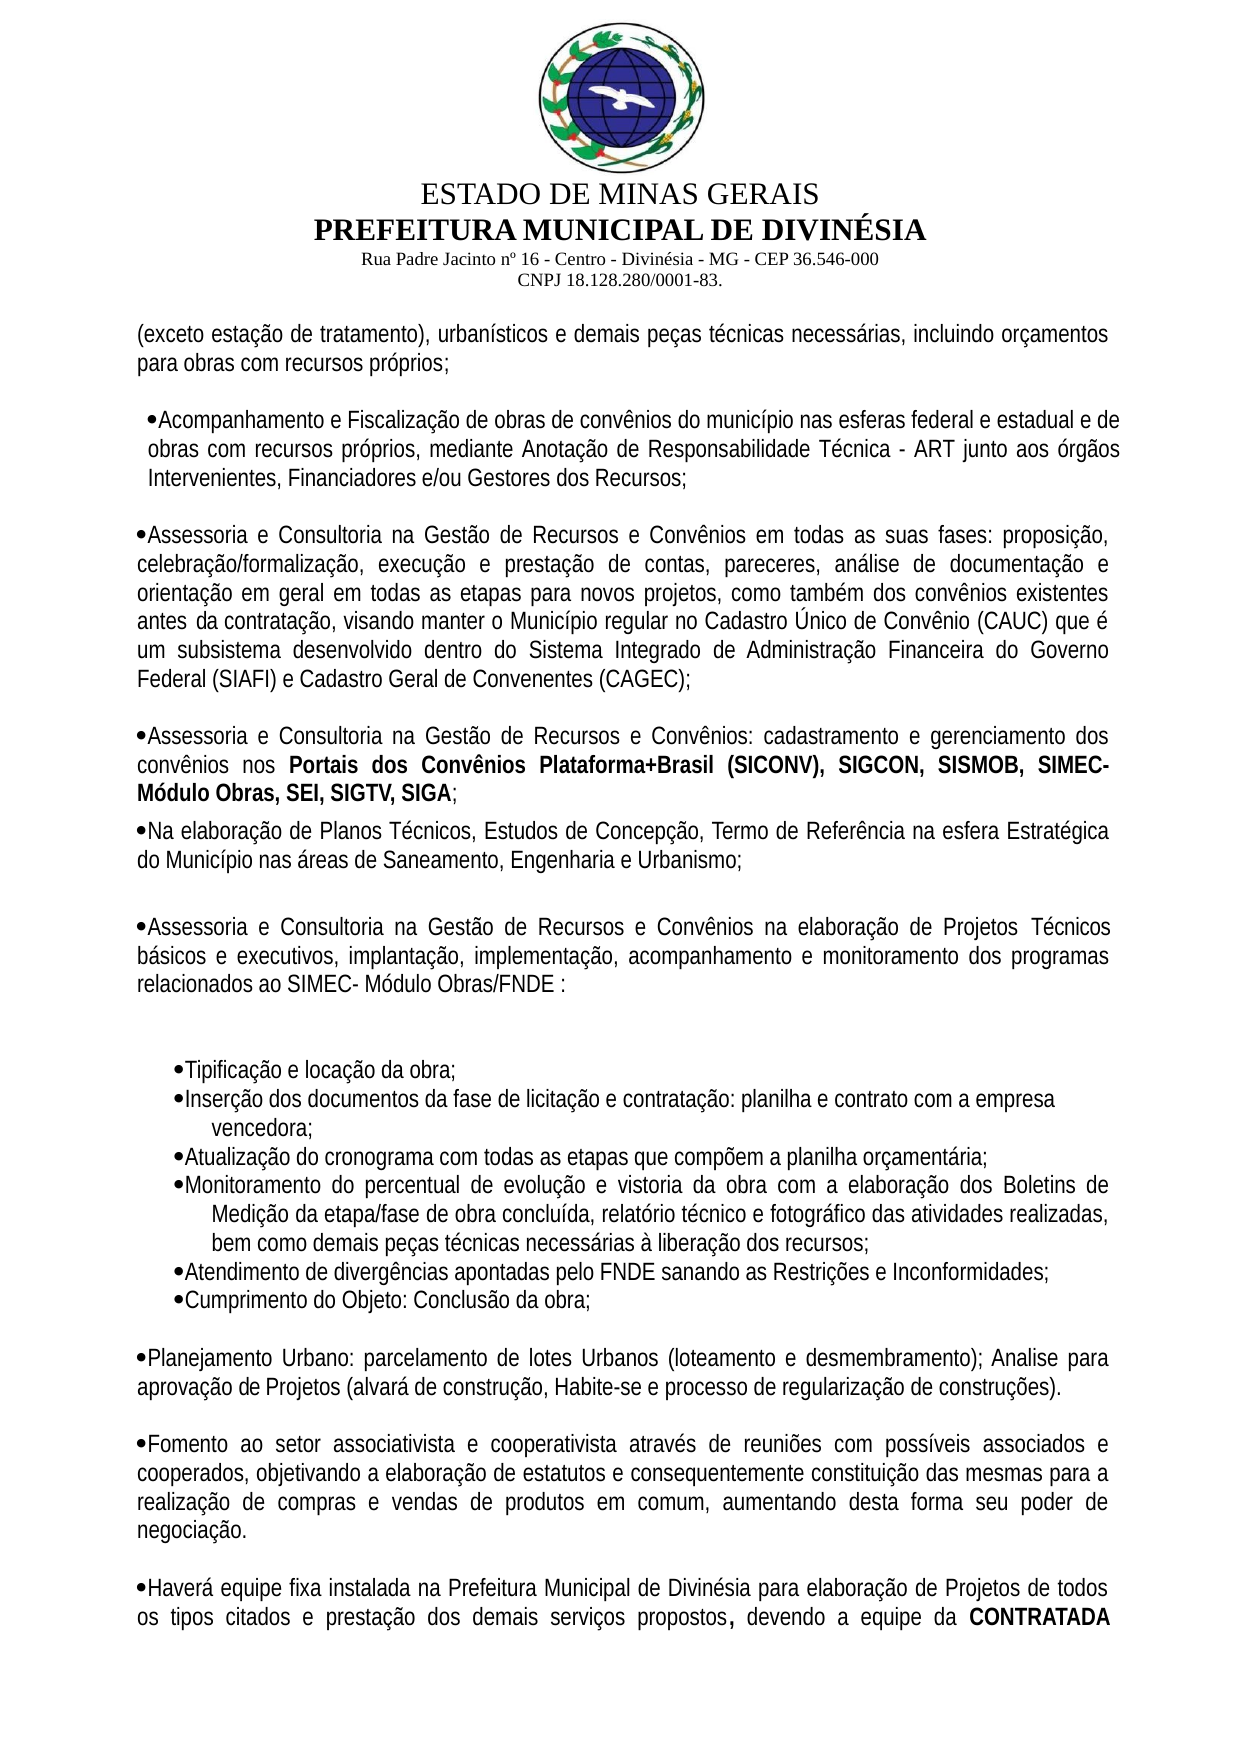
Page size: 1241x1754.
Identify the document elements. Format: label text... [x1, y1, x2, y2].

list Inserção dos documentos da fase de licitação e contratação: planilha e contrato com a empresa vencedora; [174, 1084, 1111, 1142]
list Assessoria e Consultoria na Gestão de Recursos e Convênios na elaboração de Projetos Técnicos básicos e executivos, implantação, implementação, acompanhamento e monitoramento dos programas relacionados ao SIMEC- Módulo Obras/FNDE : [137, 912, 1111, 998]
list Atendimento de divergências apontadas pelo FNDE sanando as Restrições e Inconformidades; [174, 1257, 1122, 1286]
list Atualização do cronograma com todas as etapas que compõem a planilha orçamentária; [174, 1142, 1122, 1171]
list Haverá equipe fixa instalada na Prefeitura Municipal de Divinésia para elaboração de Projetos de todos os tipos citados e prestação dos demais serviços propostos, devendo a equipe da CONTRATADA [137, 1573, 1111, 1630]
list Assessoria e Consultoria na Gestão de Recursos e Convênios em todas as suas fases: proposição, celebração/formalização, execução e prestação de contas, pareceres, análise de documentação e orientação em geral em todas as etapas para novos projetos, como também dos convênios existentes antes da contratação, visando manter o Município regular no Cadastro Único de Convênio (CAUC) que é um subsistema desenvolvido dentro do Sistema Integrado de Administração Financeira do Governo Federal (SIAFI) e Cadastro Geral de Convenentes (CAGEC); [137, 520, 1111, 692]
list Acompanhamento e Fiscalização de obras de convênios do município nas esferas federal e estadual e de obras com recursos próprios, mediante Anotação de Responsabilidade Técnica - ART junto aos órgãos Intervenientes, Financiadores e/ou Gestores dos Recursos; [148, 405, 1122, 491]
list Assessoria e Consultoria na Gestão de Recursos e Convênios: cadastramento e gerenciamento dos convênios nos Portais dos Convênios Plataforma+Brasil (SICONV), SIGCON, SISMOB, SIMEC- Módulo Obras, SEI, SIGTV, SIGA; [137, 721, 1111, 807]
list Tipificação e locação da obra; [174, 1055, 1122, 1084]
list (exceto estação de tratamento), urbanísticos e demais peças técnicas necessárias, incluindo orçamentos para obras com recursos próprios; [137, 319, 1111, 377]
list Cumprimento do Objeto: Conclusão da obra; [174, 1286, 1122, 1314]
list Planejamento Urbano: parcelamento de lotes Urbanos (loteamento e desmembramento); Analise para aprovação de Projetos (alvará de construção, Habite-se e processo de regularização de construções). [137, 1343, 1111, 1401]
list Monitoramento do percentual de evolução e vistoria da obra com a elaboração dos Boletins de Medição da etapa/fase de obra concluída, relatório técnico e fotográfico das atividades realizadas, bem como demais peças técnicas necessárias à liberação dos recursos; [174, 1171, 1111, 1257]
list Na elaboração de Planos Técnicos, Estudos de Concepção, Termo de Referência na esfera Estratégica do Município nas áreas de Saneamento, Engenharia e Urbanismo; [137, 816, 1111, 874]
list Fomento ao setor associativista e cooperativista através de reuniões com possíveis associados e cooperados, objetivando a elaboração de estatutos e consequentemente constituição das mesmas para a realização de compras e vendas de produtos em comum, aumentando desta forma seu poder de negociação. [137, 1429, 1111, 1544]
